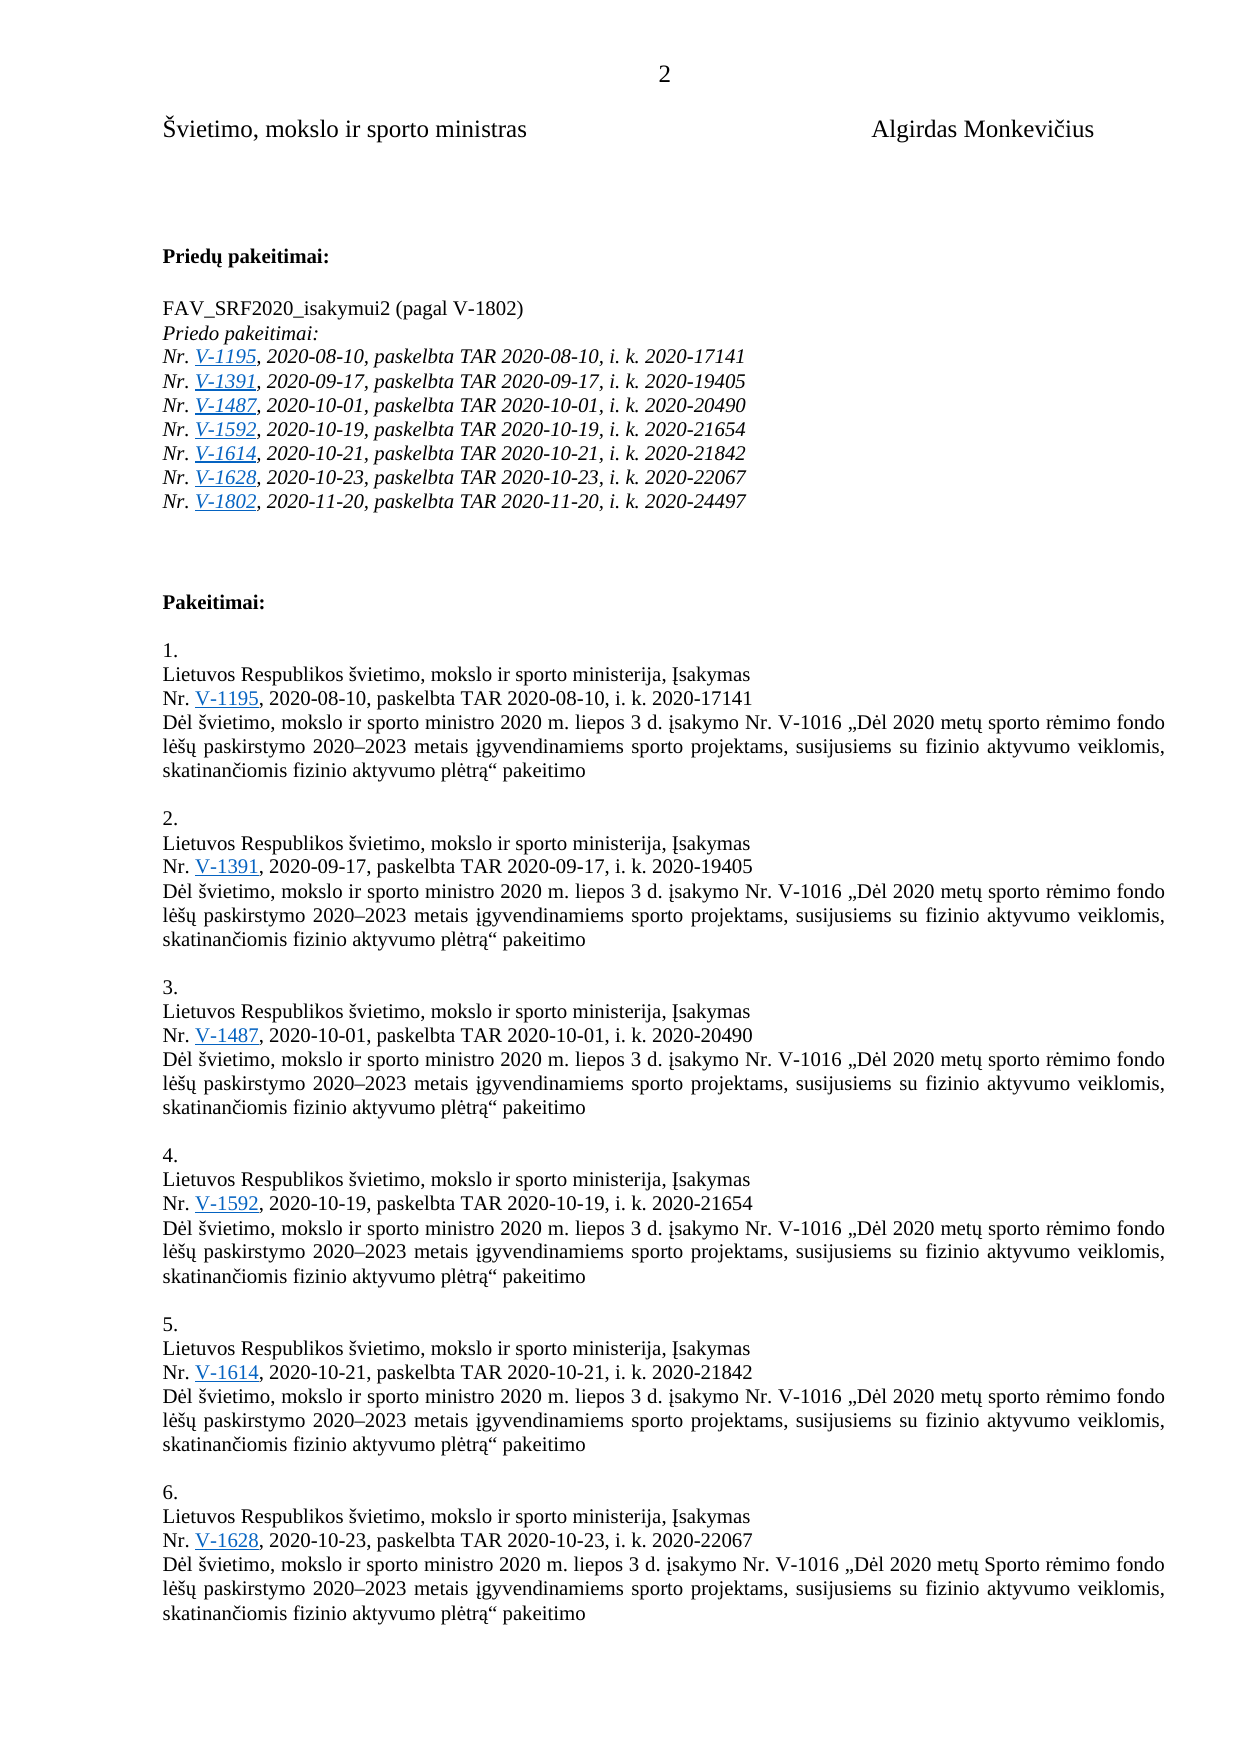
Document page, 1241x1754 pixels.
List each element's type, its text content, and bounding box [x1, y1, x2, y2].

text Lietuvos Respublikos švietimo, mokslo ir sporto ministerija, Įsakymas [162, 662, 1167, 686]
text Nr. V-1802, 2020-11-20, paskelbta TAR 2020-11-20, i. k. 2020-24497 [162, 489, 1167, 513]
text Priedų pakeitimai: [162, 243, 1167, 268]
text Nr. V-1628, 2020-10-23, paskelbta TAR 2020-10-23, i. k. 2020-22067 [162, 1528, 1167, 1552]
text Lietuvos Respublikos švietimo, mokslo ir sporto ministerija, Įsakymas [162, 1504, 1167, 1528]
text Nr. V-1391, 2020-09-17, paskelbta TAR 2020-09-17, i. k. 2020-19405 [162, 854, 1167, 878]
text 2. [162, 806, 1167, 830]
text Dėl švietimo, mokslo ir sporto ministro 2020 m. liepos 3 d. įsakymo Nr. V-1016 „Dėl 2020 metų sporto rėmimo fondo lėšų paskirstymo 2020–2023 metais įgyvendinamiems sporto projektams, susijusiems su fizinio aktyvumo veiklomis, skatinančiomis fizinio aktyvumo plėtrą“ pakeitimo [162, 1384, 1167, 1456]
text Dėl švietimo, mokslo ir sporto ministro 2020 m. liepos 3 d. įsakymo Nr. V-1016 „Dėl 2020 metų Sporto rėmimo fondo lėšų paskirstymo 2020–2023 metais įgyvendinamiems sporto projektams, susijusiems su fizinio aktyvumo veiklomis, skatinančiomis fizinio aktyvumo plėtrą“ pakeitimo [162, 1552, 1167, 1624]
text Švietimo, mokslo ir sporto ministras Algirdas Monkevičius [162, 114, 1167, 143]
text Nr. V-1614, 2020-10-21, paskelbta TAR 2020-10-21, i. k. 2020-21842 [162, 441, 1167, 465]
text Nr. V-1391, 2020-09-17, paskelbta TAR 2020-09-17, i. k. 2020-19405 [162, 368, 1167, 393]
text 3. [162, 975, 1167, 999]
text Nr. V-1195, 2020-08-10, paskelbta TAR 2020-08-10, i. k. 2020-17141 [162, 686, 1167, 710]
text Nr. V-1487, 2020-10-01, paskelbta TAR 2020-10-01, i. k. 2020-20490 [162, 1023, 1167, 1047]
text Nr. V-1487, 2020-10-01, paskelbta TAR 2020-10-01, i. k. 2020-20490 [162, 393, 1167, 417]
text Lietuvos Respublikos švietimo, mokslo ir sporto ministerija, Įsakymas [162, 1336, 1167, 1360]
text Nr. V-1592, 2020-10-19, paskelbta TAR 2020-10-19, i. k. 2020-21654 [162, 417, 1167, 441]
text Lietuvos Respublikos švietimo, mokslo ir sporto ministerija, Įsakymas [162, 999, 1167, 1023]
text 4. [162, 1143, 1167, 1167]
text 5. [162, 1312, 1167, 1336]
text Lietuvos Respublikos švietimo, mokslo ir sporto ministerija, Įsakymas [162, 830, 1167, 854]
text Priedo pakeitimai: [162, 320, 1167, 344]
text FAV_SRF2020_isakymui2 (pagal V-1802) [162, 296, 1167, 320]
text Nr. V-1614, 2020-10-21, paskelbta TAR 2020-10-21, i. k. 2020-21842 [162, 1360, 1167, 1384]
text Nr. V-1628, 2020-10-23, paskelbta TAR 2020-10-23, i. k. 2020-22067 [162, 465, 1167, 489]
text Dėl švietimo, mokslo ir sporto ministro 2020 m. liepos 3 d. įsakymo Nr. V-1016 „Dėl 2020 metų sporto rėmimo fondo lėšų paskirstymo 2020–2023 metais įgyvendinamiems sporto projektams, susijusiems su fizinio aktyvumo veiklomis, skatinančiomis fizinio aktyvumo plėtrą“ pakeitimo [162, 710, 1167, 782]
text Lietuvos Respublikos švietimo, mokslo ir sporto ministerija, Įsakymas [162, 1167, 1167, 1191]
text Nr. V-1195, 2020-08-10, paskelbta TAR 2020-08-10, i. k. 2020-17141 [162, 344, 1167, 368]
text Nr. V-1592, 2020-10-19, paskelbta TAR 2020-10-19, i. k. 2020-21654 [162, 1191, 1167, 1215]
text Dėl švietimo, mokslo ir sporto ministro 2020 m. liepos 3 d. įsakymo Nr. V-1016 „Dėl 2020 metų sporto rėmimo fondo lėšų paskirstymo 2020–2023 metais įgyvendinamiems sporto projektams, susijusiems su fizinio aktyvumo veiklomis, skatinančiomis fizinio aktyvumo plėtrą“ pakeitimo [162, 1047, 1167, 1119]
text 1. [162, 638, 1167, 662]
text Dėl švietimo, mokslo ir sporto ministro 2020 m. liepos 3 d. įsakymo Nr. V-1016 „Dėl 2020 metų sporto rėmimo fondo lėšų paskirstymo 2020–2023 metais įgyvendinamiems sporto projektams, susijusiems su fizinio aktyvumo veiklomis, skatinančiomis fizinio aktyvumo plėtrą“ pakeitimo [162, 878, 1167, 951]
text Pakeitimai: [162, 590, 1167, 614]
text Dėl švietimo, mokslo ir sporto ministro 2020 m. liepos 3 d. įsakymo Nr. V-1016 „Dėl 2020 metų sporto rėmimo fondo lėšų paskirstymo 2020–2023 metais įgyvendinamiems sporto projektams, susijusiems su fizinio aktyvumo veiklomis, skatinančiomis fizinio aktyvumo plėtrą“ pakeitimo [162, 1215, 1167, 1288]
text 6. [162, 1480, 1167, 1504]
